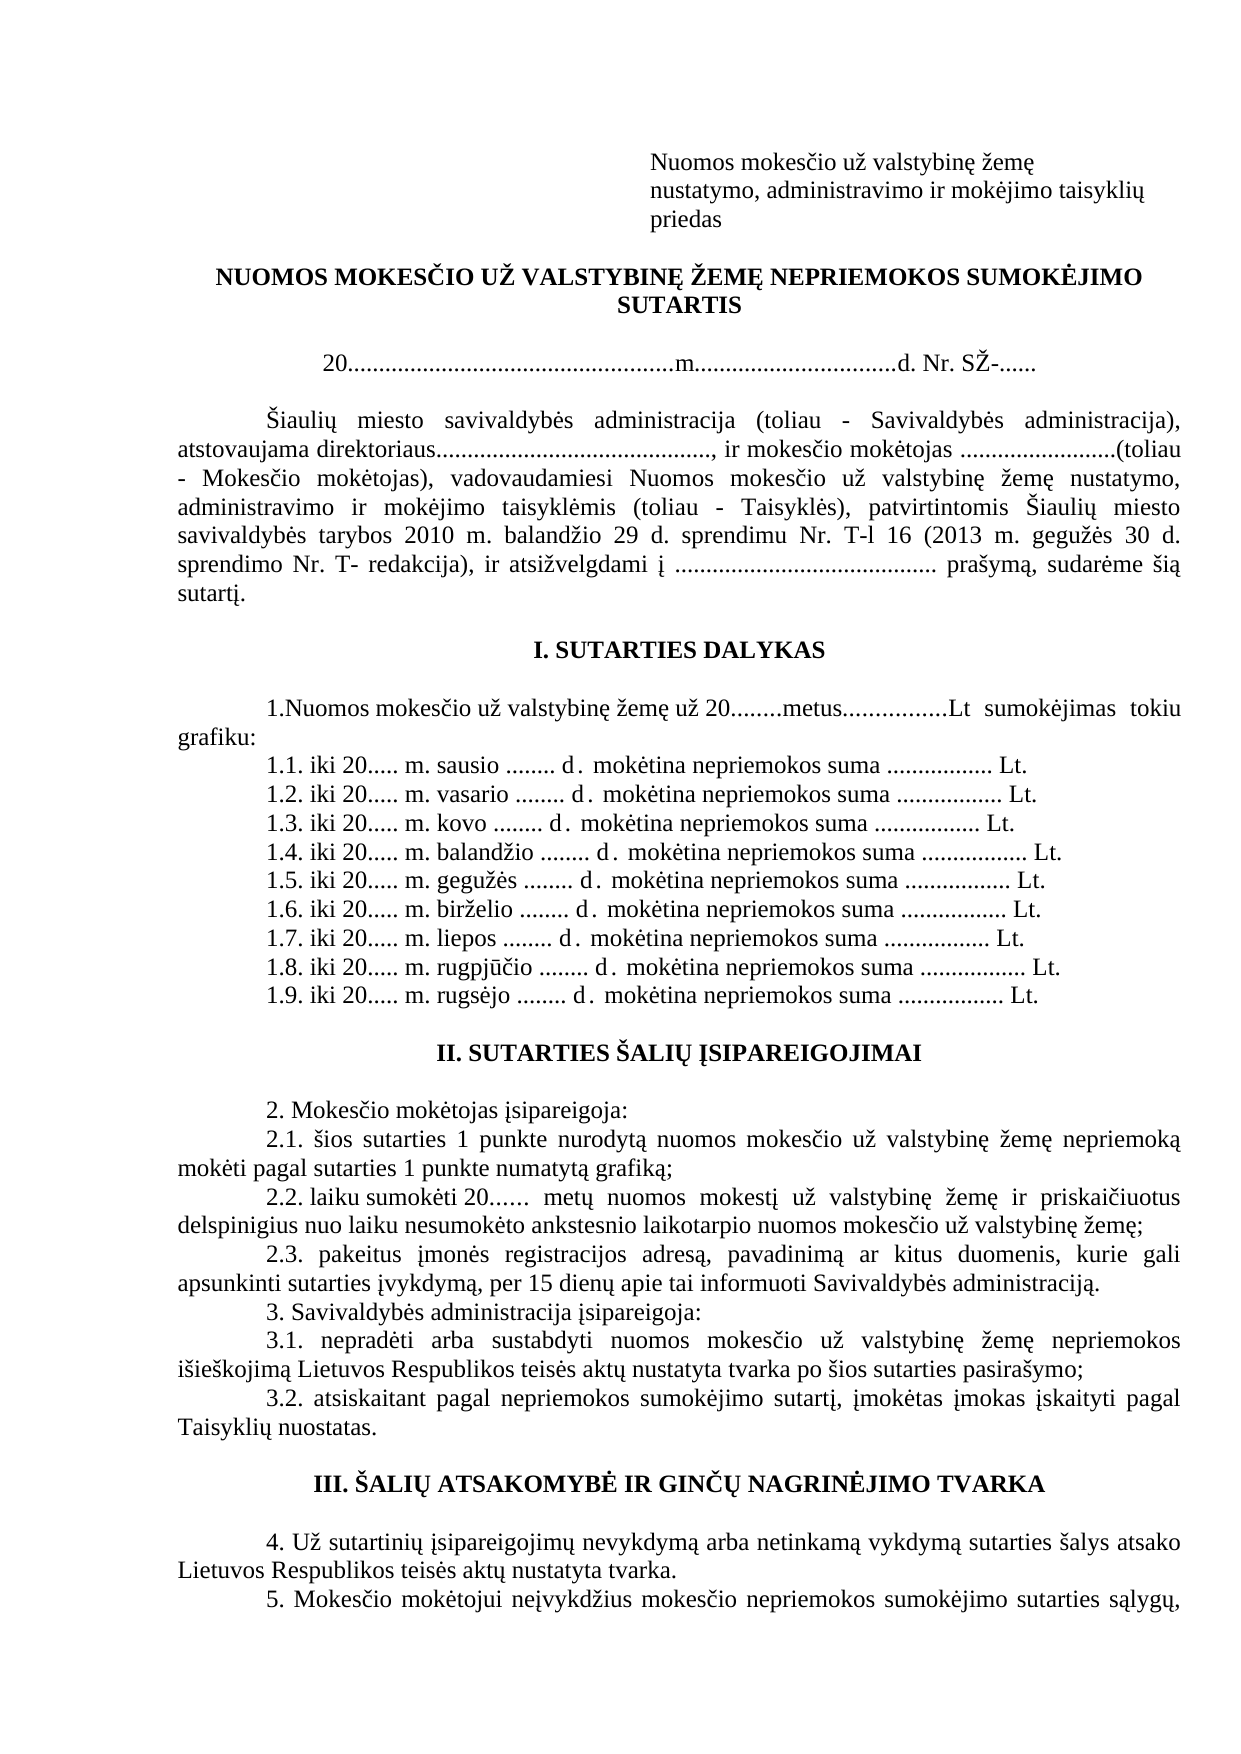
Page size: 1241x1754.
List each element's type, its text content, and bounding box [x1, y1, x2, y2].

text 1.6. iki 20..... m. birželio ........ d. mokėtina nepriemokos suma ................. Lt. [177, 894, 1181, 923]
text Šiaulių miesto savivaldybės administracija (toliau - Savivaldybės administracija), atstovaujama direktoriaus............................................, ir mokesčio mokėtojas .........................(toliau - Mokesčio mokėtojas), vadovaudamiesi Nuomos mokesčio už valstybinę žemę nustatymo, administravimo ir mokėjimo taisyklėmis (toliau - Taisyklės), patvirtintomis Šiaulių miesto savivaldybės tarybos 2010 m. balandžio 29 d. sprendimu Nr. T-l 16 (2013 m. gegužės 30 d. sprendimo Nr. T- redakcija), ir atsižvelgdami į .......................................... prašymą, sudarėme šią sutartį. [177, 406, 1181, 607]
text 1.3. iki 20..... m. kovo ........ d. mokėtina nepriemokos suma ................. Lt. [177, 808, 1181, 837]
text NUOMOS MOKESČIO UŽ VALSTYBINĘ ŽEMĘ NEPRIEMOKOS SUMOKĖJIMO SUTARTIS [177, 262, 1181, 319]
text 2. Mokesčio mokėtojas įsipareigoja: [177, 1096, 1181, 1124]
text 2.2. laiku sumokėti 20 metų nuomos mokestį už valstybinę žemę ir priskaičiuotus delspinigius nuo laiku nesumokėto ankstesnio laikotarpio nuomos mokesčio už valstybinę žemę; [177, 1182, 1181, 1239]
text 1.2. iki 20..... m. vasario ........ d. mokėtina nepriemokos suma ................. Lt. [177, 779, 1181, 808]
text I. SUTARTIES DALYKAS [177, 636, 1181, 664]
text 3.1. nepradėti arba sustabdyti nuomos mokesčio už valstybinę žemę nepriemokos išieškojimą Lietuvos Respublikos teisės aktų nustatyta tvarka po šios sutarties pasirašymo; [177, 1326, 1181, 1383]
text 1.8. iki 20..... m. rugpjūčio ........ d. mokėtina nepriemokos suma ................. Lt. [177, 952, 1181, 981]
text 1.5. iki 20..... m. gegužės ........ d. mokėtina nepriemokos suma ................. Lt. [177, 866, 1181, 894]
text 1.9. iki 20..... m. rugsėjo ........ d. mokėtina nepriemokos suma ................. Lt. [177, 981, 1181, 1009]
text 3. Savivaldybės administracija įsipareigoja: [177, 1297, 1181, 1326]
text 20 m d. Nr. SŽ-...... [177, 348, 1181, 377]
text 1.4. iki 20..... m. balandžio ........ d. mokėtina nepriemokos suma ................. Lt. [177, 837, 1181, 866]
text 1.1. iki 20..... m. sausio ........ d. mokėtina nepriemokos suma ................. Lt. [177, 751, 1181, 779]
text 3.2. atsiskaitant pagal nepriemokos sumokėjimo sutartį, įmokėtas įmokas įskaityti pagal Taisyklių nuostatas. [177, 1383, 1181, 1441]
text Nuomos mokesčio už valstybinę žemę [177, 147, 1181, 176]
text 2.3. pakeitus įmonės registracijos adresą, pavadinimą ar kitus duomenis, kurie gali apsunkinti sutarties įvykdymą, per 15 dienų apie tai informuoti Savivaldybės administraciją. [177, 1239, 1181, 1297]
text III. ŠALIŲ ATSAKOMYBĖ IR GINČŲ NAGRINĖJIMO TVARKA [177, 1469, 1181, 1498]
text 1.Nuomos mokesčio už valstybinę žemę už 20 metus Lt sumokėjimas tokiu grafiku: [177, 693, 1181, 751]
text 2.1. šios sutarties 1 punkte nurodytą nuomos mokesčio už valstybinę žemę nepriemoką mokėti pagal sutarties 1 punkte numatytą grafiką; [177, 1124, 1181, 1182]
text 5. Mokesčio mokėtojui neįvykdžius mokesčio nepriemokos sumokėjimo sutarties sąlygų, [177, 1584, 1181, 1613]
text nustatymo, administravimo ir mokėjimo taisyklių [177, 176, 1181, 204]
text 1.7. iki 20..... m. liepos ........ d. mokėtina nepriemokos suma ................. Lt. [177, 923, 1181, 952]
text 4. Už sutartinių įsipareigojimų nevykdymą arba netinkamą vykdymą sutarties šalys atsako Lietuvos Respublikos teisės aktų nustatyta tvarka. [177, 1527, 1181, 1584]
text II. SUTARTIES ŠALIŲ ĮSIPAREIGOJIMAI [177, 1038, 1181, 1067]
text priedas [177, 204, 1181, 233]
